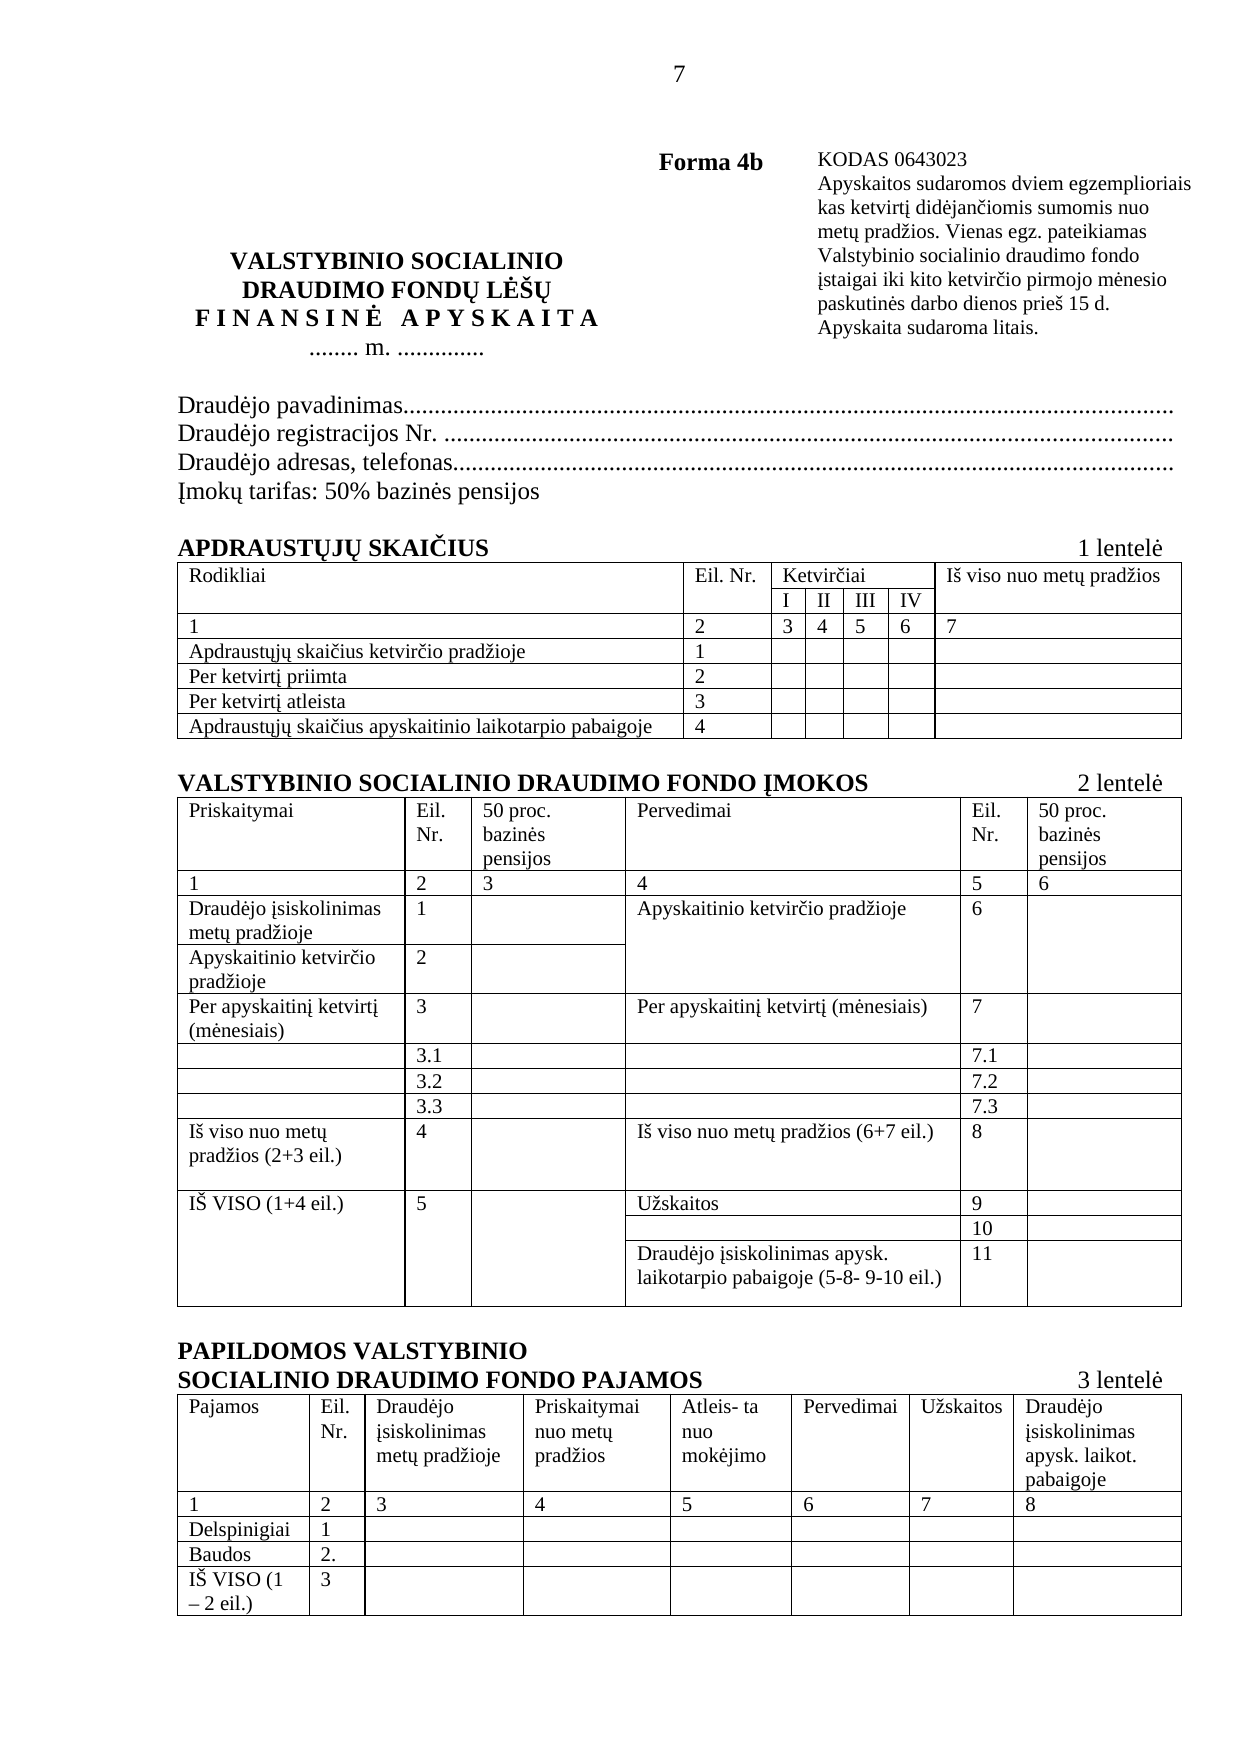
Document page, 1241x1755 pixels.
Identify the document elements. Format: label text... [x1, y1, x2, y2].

table_cell 7.3 [961, 1094, 1027, 1118]
table_cell 8 [1014, 1492, 1181, 1516]
table_cell [472, 994, 625, 1042]
table_cell [671, 1567, 791, 1615]
table_cell [626, 1044, 960, 1067]
table_cell 5 [671, 1492, 791, 1516]
table_cell 1 [684, 639, 771, 663]
table_cell [1014, 1542, 1181, 1566]
table_cell [472, 1044, 625, 1067]
table_cell Baudos [178, 1542, 309, 1566]
table_cell 11 [961, 1241, 1027, 1306]
table_cell 7 [910, 1492, 1013, 1516]
table_cell Iš viso nuo metų pradžios (2+3 eil.) [178, 1119, 404, 1190]
table_header Pajamos [178, 1395, 309, 1491]
table_header Draudėjo įsiskolinimas apysk. laikot. pabaigoje [1014, 1395, 1181, 1491]
table_cell [889, 689, 934, 713]
table_cell [1014, 1517, 1181, 1541]
table_header Ketvirčiai [772, 563, 934, 587]
table_cell [792, 1567, 909, 1615]
text PAPILDOMOS VALSTYBINIO [177, 1336, 1181, 1365]
table_cell Draudėjo įsiskolinimas apysk. laikotarpio pabaigoje (5-8- 9-10 eil.) [626, 1241, 960, 1306]
table_cell [178, 1094, 404, 1118]
table_cell 3 [406, 994, 471, 1042]
table_cell [671, 1542, 791, 1566]
table_cell 5 [406, 1191, 471, 1306]
table_header Priskaitymai [178, 798, 404, 870]
table_cell 2 [310, 1492, 364, 1516]
table_cell Draudėjo įsiskolinimas metų pradžioje [178, 896, 404, 944]
table_cell [1028, 1094, 1181, 1118]
table_cell [472, 1069, 625, 1093]
table_cell 5 [844, 614, 888, 638]
table_cell [1028, 1069, 1181, 1093]
table_cell 2. [310, 1542, 364, 1566]
table_cell [844, 664, 888, 688]
table_cell [889, 639, 934, 663]
table_header KODAS 0643023 Apyskaitos sudaromos dviem egzemplioriais kas ketvirtį didėjančiomis sumomis nuo metų pradžios. Vienas egz. pateikiamas Valstybinio socialinio draudimo fondo įstaigai iki kito ketvirčio pirmojo mėnesio paskutinės darbo dienos prieš 15 d. Apyskaita sudaroma litais. [806, 147, 1204, 361]
table_cell IŠ VISO (1+4 eil.) [178, 1191, 404, 1306]
table_cell Per apyskaitinį ketvirtį (mėnesiais) [178, 994, 404, 1042]
table_cell [524, 1567, 670, 1615]
table_cell [671, 1517, 791, 1541]
text Draudėjo pavadinimas [177, 390, 1181, 418]
table_cell [910, 1542, 1013, 1566]
table_cell Apyskaitinio ketvirčio pradžioje [626, 896, 960, 993]
table_cell III [844, 589, 888, 612]
table_cell [178, 1069, 404, 1093]
table_cell 7 [936, 614, 1181, 638]
table_cell [806, 639, 843, 663]
table_cell [472, 945, 625, 993]
table_cell 5 [961, 871, 1027, 895]
table_cell [936, 664, 1181, 688]
table_cell 7.1 [961, 1044, 1027, 1067]
table_cell [936, 714, 1181, 738]
table_cell 4 [806, 614, 843, 638]
table_header Priskaitymai nuo metų pradžios [524, 1395, 670, 1491]
table_cell 6 [961, 896, 1027, 993]
table_cell 6 [1028, 871, 1181, 895]
table_cell I [772, 589, 805, 612]
table_cell 7 [961, 994, 1027, 1042]
table_cell 1 [406, 896, 471, 944]
table_cell 4 [626, 871, 960, 895]
table_cell 1 [178, 1492, 309, 1516]
table_cell [910, 1567, 1013, 1615]
table_header Atleis- ta nuo mokėjimo [671, 1395, 791, 1491]
table_cell 2 [406, 871, 471, 895]
table_cell [772, 664, 805, 688]
table_cell Apyskaitinio ketvirčio pradžioje [178, 945, 404, 993]
table_cell [792, 1542, 909, 1566]
table_cell 7.2 [961, 1069, 1027, 1093]
table_header VALSTYBINIO SOCIALINIO DRAUDIMO FONDŲ LĖŠŲ FINANSINĖ APYSKAITA ........ m. .............. [177, 147, 616, 361]
table_cell [1028, 896, 1181, 993]
table_cell 3 [472, 871, 625, 895]
table_cell [772, 639, 805, 663]
table_cell [844, 639, 888, 663]
table_cell [524, 1517, 670, 1541]
table_cell [178, 1044, 404, 1067]
table_cell Delspinigiai [178, 1517, 309, 1541]
table_header Rodikliai [178, 563, 683, 612]
table_header Forma 4b [616, 147, 806, 361]
table_cell [472, 896, 625, 944]
text VALSTYBINIO SOCIALINIO DRAUDIMO FONDO ĮMOKOS 2 lentelė [177, 768, 1181, 797]
table_cell 1 [178, 614, 683, 638]
table_cell [1014, 1567, 1181, 1615]
table_cell IV [889, 589, 934, 612]
table_cell 3.1 [406, 1044, 471, 1067]
table_cell [366, 1567, 523, 1615]
table_header Eil. Nr. [406, 798, 471, 870]
table_cell 3 [684, 689, 771, 713]
table_cell 6 [889, 614, 934, 638]
table_cell Apdraustųjų skaičius apyskaitinio laikotarpio pabaigoje [178, 714, 683, 738]
table_header Pervedimai [626, 798, 960, 870]
table_cell [1028, 1241, 1181, 1306]
table_cell [366, 1542, 523, 1566]
table_cell [889, 664, 934, 688]
table_cell [910, 1517, 1013, 1541]
table_header Pervedimai [792, 1395, 909, 1491]
table_cell [889, 714, 934, 738]
text Įmokų tarifas: 50% bazinės pensijos [177, 476, 1181, 505]
table_cell IŠ VISO (1 – 2 eil.) [178, 1567, 309, 1615]
table_cell [524, 1542, 670, 1566]
table_cell 9 [961, 1191, 1027, 1215]
text SOCIALINIO DRAUDIMO FONDO PAJAMOS 3 lentelė [177, 1365, 1181, 1393]
table_cell [844, 714, 888, 738]
table_cell 2 [684, 614, 771, 638]
table_cell 3.2 [406, 1069, 471, 1093]
table_cell 4 [524, 1492, 670, 1516]
table_cell [772, 689, 805, 713]
table_header Eil. Nr. [684, 563, 771, 612]
table_cell Per ketvirtį priimta [178, 664, 683, 688]
text Draudėjo adresas, telefonas [177, 447, 1181, 476]
table_cell [366, 1517, 523, 1541]
table_header Užskaitos [910, 1395, 1013, 1491]
table_cell 2 [406, 945, 471, 993]
table_cell 3.3 [406, 1094, 471, 1118]
table_cell Apdraustųjų skaičius ketvirčio pradžioje [178, 639, 683, 663]
table_cell 3 [772, 614, 805, 638]
table_cell [936, 689, 1181, 713]
table_header Iš viso nuo metų pradžios [936, 563, 1181, 612]
table_cell 4 [684, 714, 771, 738]
table_cell 3 [310, 1567, 364, 1615]
table_cell 6 [792, 1492, 909, 1516]
text APDRAUSTŲJŲ SKAIČIUS 1 lentelė [177, 533, 1181, 562]
table_cell [472, 1094, 625, 1118]
table_cell [472, 1191, 625, 1306]
table_cell [626, 1069, 960, 1093]
table_cell 8 [961, 1119, 1027, 1190]
table_cell II [806, 589, 843, 612]
table_cell [936, 639, 1181, 663]
table_header 50 proc. bazinės pensijos [472, 798, 625, 870]
table_cell [772, 714, 805, 738]
table_cell [472, 1119, 625, 1190]
table_cell [806, 714, 843, 738]
table_header Draudėjo įsiskolinimas metų pradžioje [366, 1395, 523, 1491]
table_cell Per apyskaitinį ketvirtį (mėnesiais) [626, 994, 960, 1042]
table_cell [806, 689, 843, 713]
table_cell 1 [310, 1517, 364, 1541]
table_cell Užskaitos [626, 1191, 960, 1215]
table_cell 10 [961, 1216, 1027, 1240]
table_header Eil. Nr. [961, 798, 1027, 870]
table_cell 3 [366, 1492, 523, 1516]
table_cell 1 [178, 871, 404, 895]
table_cell Iš viso nuo metų pradžios (6+7 eil.) [626, 1119, 960, 1190]
table_cell [806, 664, 843, 688]
table_cell [1028, 994, 1181, 1042]
text Draudėjo registracijos Nr. [177, 418, 1181, 447]
table_cell [1028, 1044, 1181, 1067]
table_cell [792, 1517, 909, 1541]
table_cell 2 [684, 664, 771, 688]
table_cell Per ketvirtį atleista [178, 689, 683, 713]
table_cell 4 [406, 1119, 471, 1190]
table_cell [626, 1216, 960, 1240]
table_cell [1028, 1191, 1181, 1215]
table_cell [626, 1094, 960, 1118]
table_cell [1028, 1216, 1181, 1240]
table_header 50 proc. bazinės pensijos [1028, 798, 1181, 870]
table_cell [844, 689, 888, 713]
table_cell [1028, 1119, 1181, 1190]
table_header Eil. Nr. [310, 1395, 364, 1491]
